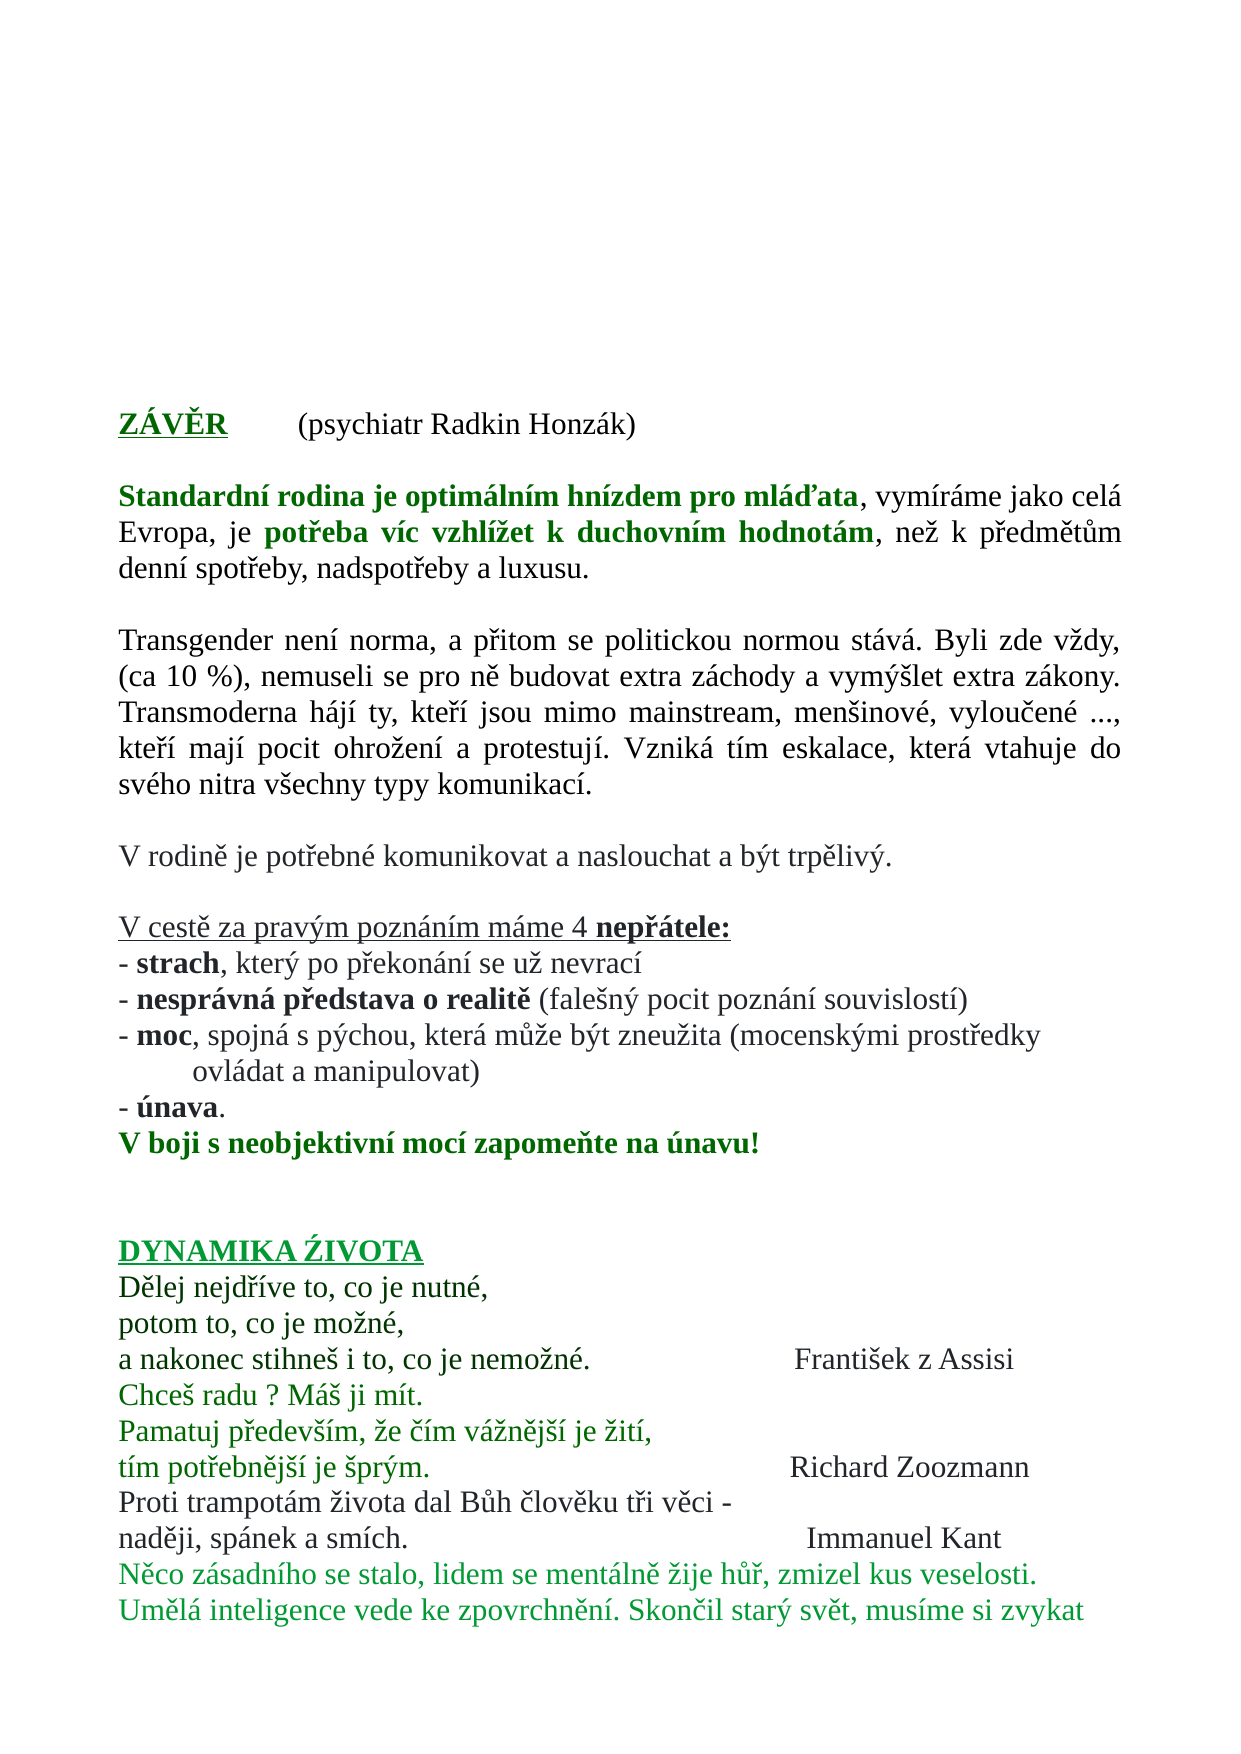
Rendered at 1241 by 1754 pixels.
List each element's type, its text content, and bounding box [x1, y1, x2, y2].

text V boji s neobjektivní mocí zapomeňte na únavu! [118, 1124, 1122, 1160]
text tím potřebnější je šprým. Richard Zoozmann [118, 1448, 1122, 1484]
text - únava. [118, 1088, 1122, 1124]
text Chceš radu ? Máš ji mít. [118, 1376, 1122, 1412]
text Dělej nejdříve to, co je nutné, [118, 1268, 1122, 1304]
text Proti trampotám života dal Bůh člověku tři věci - naději, spánek a smích. Immanuel Kant [118, 1484, 1122, 1556]
text V rodině je potřebné komunikovat a naslouchat a být trpělivý. [118, 837, 1122, 873]
text - moc, spojná s pýchou, která může být zneužita (mocenskými prostředky ovládat a manipulovat) [118, 1017, 1122, 1088]
text DYNAMIKA ŹIVOTA [118, 1232, 1122, 1268]
text V cestě za pravým poznáním máme 4 nepřátele: [118, 909, 1122, 945]
text ZÁVĚR (psychiatr Radkin Honzák) [118, 406, 1122, 442]
text Pamatuj především, že čím vážnější je žití, [118, 1412, 1122, 1448]
text Standardní rodina je optimálním hnízdem pro mláďata, vymíráme jako celá Evropa, je potřeba víc vzhlížet k duchovním hodnotám, než k předmětům denní spotřeby, nadspotřeby a luxusu. [118, 477, 1122, 585]
text Transgender není norma, a přitom se politickou normou stává. Byli zde vždy, (ca 10 %), nemuseli se pro ně budovat extra záchody a vymýšlet extra zákony. Transmoderna hájí ty, kteří jsou mimo mainstream, menšinové, vyloučené ..., kteří mají pocit ohrožení a protestují. Vzniká tím eskalace, která vtahuje do svého nitra všechny typy komunikací. [118, 621, 1122, 801]
text - nesprávná představa o realitě (falešný pocit poznání souvislostí) [118, 981, 1122, 1017]
text - strach, který po překonání se už nevrací [118, 945, 1122, 981]
text potom to, co je možné, [118, 1304, 1122, 1340]
text Něco zásadního se stalo, lidem se mentálně žije hůř, zmizel kus veselosti. Umělá inteligence vede ke zpovrchnění. Skončil starý svět, musíme si zvykat [118, 1556, 1122, 1627]
text a nakonec stihneš i to, co je nemožné. František z Assisi [118, 1340, 1122, 1376]
